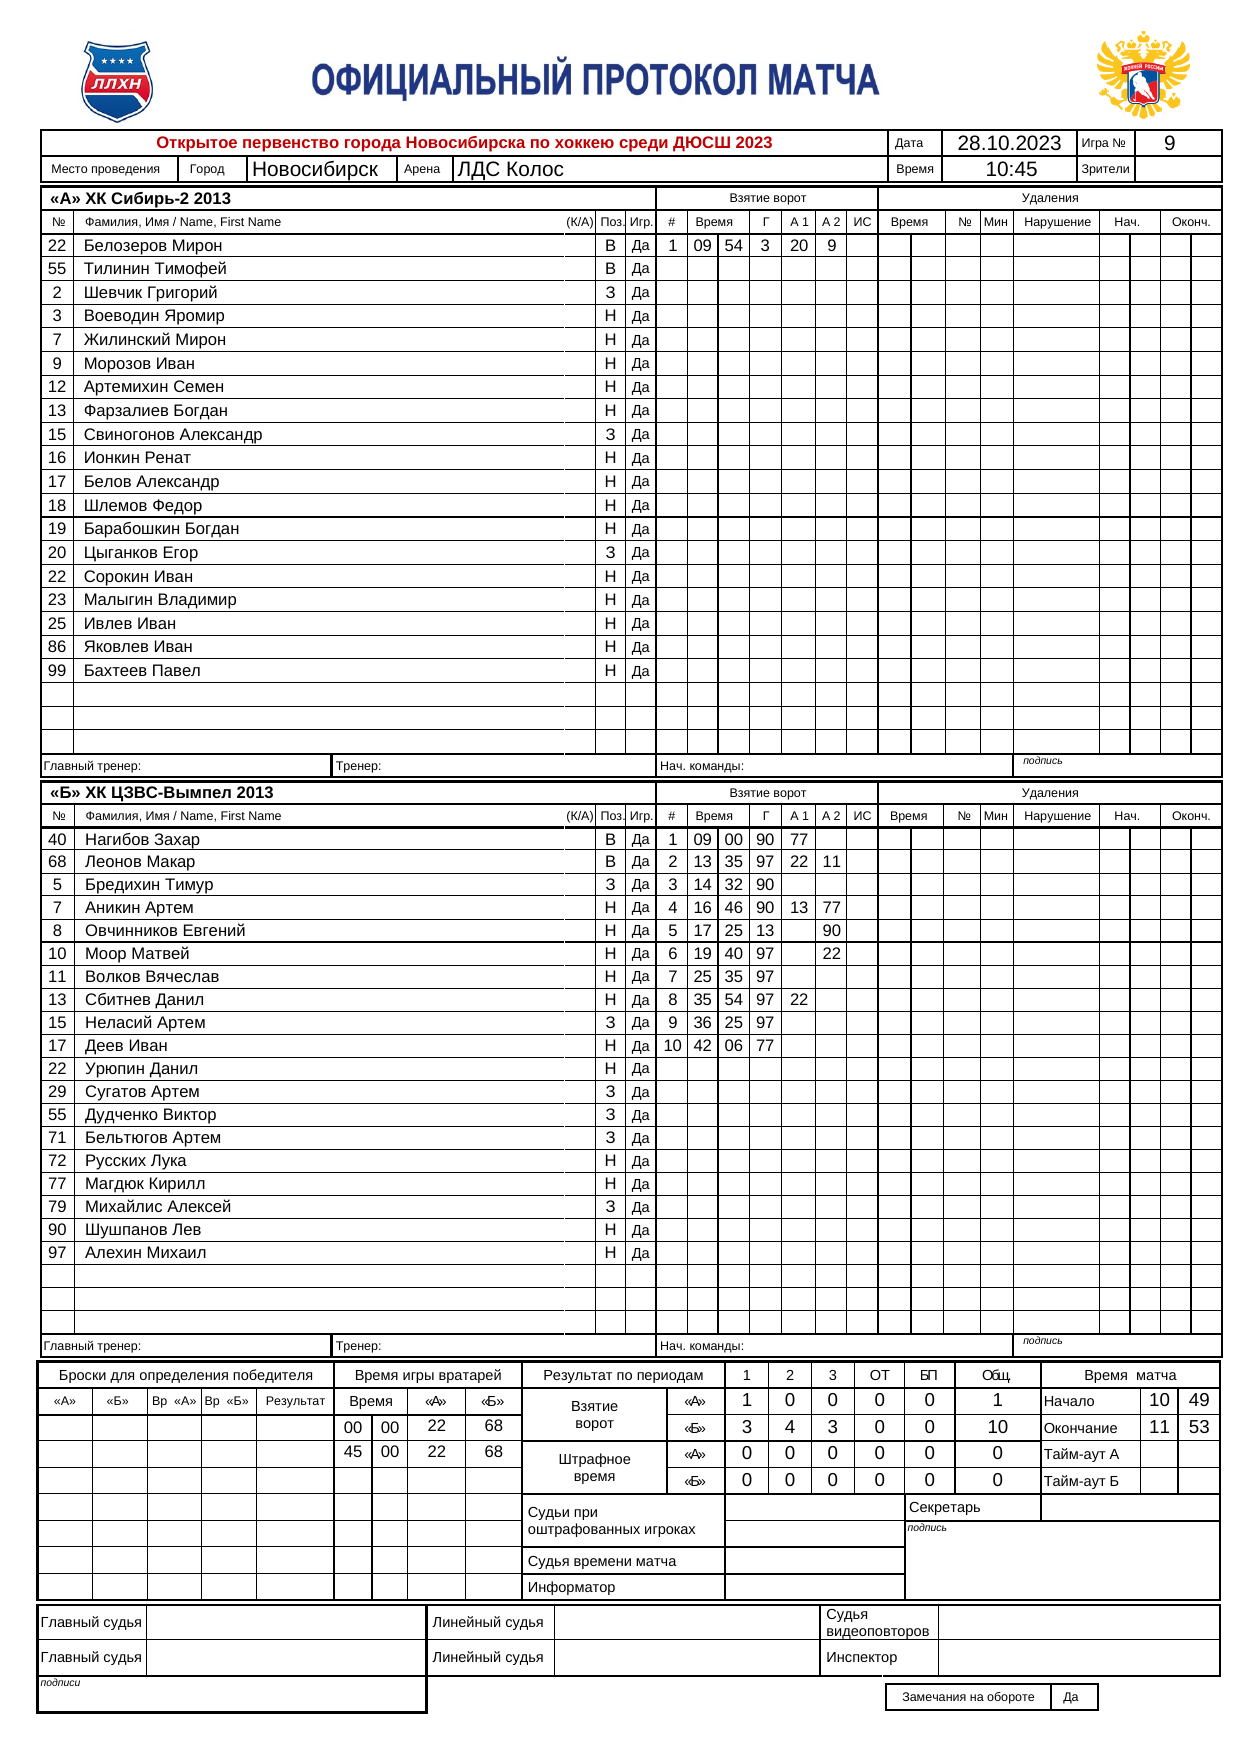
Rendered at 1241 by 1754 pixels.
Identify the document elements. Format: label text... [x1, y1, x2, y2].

table_cell [1192, 1173, 1221, 1195]
table_cell [879, 683, 910, 706]
table_cell 35 [688, 989, 717, 1011]
table_cell [657, 376, 687, 398]
table_cell [981, 896, 1013, 918]
table_cell [1100, 683, 1129, 706]
table_cell 54 [719, 235, 749, 256]
table_cell [719, 1219, 749, 1241]
table_cell А 1 [782, 211, 815, 233]
table_cell [981, 683, 1013, 706]
table_cell [981, 494, 1013, 516]
table_cell [1131, 874, 1160, 895]
table_cell [879, 1219, 910, 1241]
table_cell [944, 874, 980, 895]
table_cell Информатор [523, 1575, 724, 1599]
table_cell Н [596, 328, 625, 351]
table_cell 4 [769, 1415, 811, 1440]
table_cell [879, 494, 910, 516]
table_cell [981, 920, 1013, 941]
table_cell [1131, 920, 1160, 941]
table_cell [1014, 636, 1099, 658]
table_cell [847, 636, 877, 658]
table_cell [879, 423, 910, 445]
table_cell [565, 943, 595, 964]
table_cell [1161, 1173, 1190, 1195]
table_cell [1014, 683, 1099, 706]
table_cell [981, 1242, 1013, 1264]
table_cell [879, 1081, 910, 1103]
table_cell [1014, 305, 1099, 327]
table_cell [816, 565, 846, 587]
table_cell [782, 1173, 815, 1195]
table_cell [981, 1012, 1013, 1033]
table_cell подписи [39, 1677, 425, 1711]
table_cell [1131, 376, 1160, 398]
table_cell Да [626, 1127, 655, 1149]
table_cell Свиногонов Александр [74, 423, 564, 445]
table_cell [912, 636, 945, 658]
table_cell [879, 659, 910, 682]
table_cell [912, 235, 945, 256]
table_cell [1014, 1311, 1099, 1333]
table_cell [816, 376, 846, 398]
table_cell [596, 1288, 625, 1310]
table_cell Овчинников Евгений [75, 920, 564, 941]
table_cell [74, 730, 564, 753]
table_cell [1161, 730, 1190, 753]
table_cell [782, 659, 815, 682]
table_cell [1161, 989, 1190, 1011]
table_cell [981, 235, 1013, 256]
table_cell [912, 328, 945, 351]
table_cell 11 [816, 850, 846, 872]
table_cell # [657, 211, 687, 233]
table_cell [1099, 1682, 1220, 1711]
table_cell Да [626, 1035, 655, 1057]
table_cell Фамилия, Имя / Name, First Name [75, 805, 565, 826]
table_cell Да [626, 1242, 655, 1264]
table_cell 23 [42, 588, 73, 611]
table_cell [257, 1547, 333, 1573]
table_cell [719, 423, 749, 445]
table_cell 18 [42, 494, 73, 516]
table_cell 16 [688, 896, 717, 918]
table_cell [847, 683, 877, 706]
table_cell [946, 257, 980, 280]
table_cell [726, 1495, 904, 1520]
table_cell [657, 541, 687, 564]
table_cell [1192, 1219, 1221, 1241]
table_cell [944, 1219, 980, 1241]
table_cell ИС [847, 211, 877, 233]
table_cell [946, 707, 980, 729]
table_cell «А» [408, 1389, 465, 1413]
table_cell [981, 850, 1013, 872]
table_cell [565, 1058, 595, 1079]
table_cell [93, 1547, 147, 1573]
table_cell [1161, 494, 1190, 516]
table_cell [657, 423, 687, 445]
table_cell [719, 281, 749, 303]
table_cell [657, 1242, 687, 1264]
table_cell [1014, 541, 1099, 564]
table_cell [1100, 1012, 1129, 1033]
table_cell 1 [956, 1389, 1040, 1413]
table_cell 13 [750, 920, 781, 941]
table_cell [750, 730, 781, 753]
table_cell [782, 494, 815, 516]
table_cell 0 [855, 1415, 904, 1440]
table_cell [816, 305, 846, 327]
table_cell [847, 1219, 877, 1241]
table_cell ЛДС Колос [454, 157, 887, 181]
table_cell [1131, 235, 1160, 256]
table_cell [912, 1311, 943, 1333]
table_cell 17 [688, 920, 717, 941]
table_cell [1100, 470, 1129, 493]
table_cell Да [626, 305, 655, 327]
table_cell [1192, 850, 1221, 872]
table_cell [912, 423, 945, 445]
table_cell [1042, 1495, 1219, 1520]
table_cell [750, 1219, 781, 1241]
table_cell Н [596, 612, 625, 634]
table_cell [1161, 541, 1190, 564]
table_cell [1014, 1081, 1099, 1103]
table_header ОТ [855, 1363, 904, 1387]
table_cell [373, 1521, 407, 1546]
table_cell 79 [42, 1196, 74, 1218]
table_cell [1192, 1081, 1221, 1103]
table_cell [946, 235, 980, 256]
table_cell [657, 659, 687, 682]
table_cell Штрафное время [523, 1442, 666, 1493]
table_cell 17 [42, 470, 73, 493]
table_cell [879, 1265, 910, 1287]
table_cell [912, 1219, 943, 1241]
table_cell [657, 730, 687, 753]
table_cell [981, 1173, 1013, 1195]
table_cell 29 [42, 1081, 74, 1103]
table_cell Начало [1042, 1389, 1140, 1413]
table_cell 10 [956, 1415, 1040, 1440]
table_cell [657, 1127, 687, 1149]
table_cell [1131, 1288, 1160, 1310]
table_cell [946, 470, 980, 493]
table_cell 16 [42, 446, 73, 469]
table_cell [944, 989, 980, 1011]
table_cell [879, 1288, 910, 1310]
table_cell [847, 446, 877, 469]
table_cell [946, 659, 980, 682]
table_cell [596, 1265, 625, 1287]
table_cell [847, 943, 877, 964]
table_cell [1131, 328, 1160, 351]
table_cell [1014, 1288, 1099, 1310]
table_cell [750, 328, 781, 351]
table_cell [657, 1058, 687, 1079]
table_cell [565, 1173, 595, 1195]
table_cell [912, 612, 945, 634]
table_cell [1100, 518, 1129, 540]
table_cell [750, 1288, 781, 1310]
table_cell Н [596, 966, 625, 987]
table_cell «А» [668, 1389, 724, 1413]
table_cell Зрители [1078, 157, 1134, 181]
table_cell [1161, 829, 1190, 849]
table_cell [782, 874, 815, 895]
table_cell подпись [1014, 1335, 1221, 1356]
table_cell [565, 683, 595, 706]
table_cell Да [626, 281, 655, 303]
table_cell В [596, 850, 625, 872]
table_cell [879, 235, 910, 256]
table_cell Бредихин Тимур [75, 874, 564, 895]
table_cell [912, 1288, 943, 1310]
table_cell [981, 943, 1013, 964]
table_cell Вр «Б» [202, 1389, 256, 1413]
table_cell 97 [42, 1242, 74, 1264]
table_cell 11 [42, 966, 74, 987]
table_cell [782, 376, 815, 398]
table_cell [879, 588, 910, 611]
table_cell [1100, 376, 1129, 398]
table_cell [565, 1242, 595, 1264]
table_cell 13 [42, 399, 73, 422]
table_cell [946, 399, 980, 422]
table_cell [879, 1012, 910, 1033]
table_cell Тайм-аут А [1042, 1441, 1140, 1467]
table_cell Сугатов Артем [75, 1081, 564, 1103]
table_cell [1192, 1288, 1221, 1310]
table_cell [816, 659, 846, 682]
table_cell [782, 1058, 815, 1079]
table_cell [1100, 612, 1129, 634]
table_cell Н [596, 588, 625, 611]
table_cell [946, 281, 980, 303]
table_cell [750, 518, 781, 540]
table_cell Н [596, 470, 625, 493]
table_cell 22 [408, 1416, 465, 1440]
table_cell [816, 281, 846, 303]
table_cell [847, 1265, 877, 1287]
table_cell [1131, 850, 1160, 872]
table_cell [912, 943, 943, 964]
table_cell [688, 1288, 717, 1310]
table_cell [944, 850, 980, 872]
table_cell [1161, 470, 1190, 493]
table_cell [408, 1574, 465, 1599]
table_cell Бельтюгов Артем [75, 1127, 564, 1149]
table_cell [626, 707, 655, 729]
table_cell подпись [906, 1522, 1219, 1599]
table_cell [816, 636, 846, 658]
table_cell [912, 659, 945, 682]
table_cell Нач. команды: [657, 1335, 1012, 1356]
table_cell [782, 1219, 815, 1241]
table_cell [1192, 1127, 1221, 1149]
table_cell [981, 1058, 1013, 1079]
table_cell [1192, 1012, 1221, 1033]
table_cell [879, 518, 910, 540]
table_cell [1131, 636, 1160, 658]
table_cell [1014, 1127, 1099, 1149]
table_cell 68 [466, 1441, 521, 1467]
table_cell [1131, 1127, 1160, 1149]
table_cell [719, 636, 749, 658]
table_cell [946, 730, 980, 753]
table_cell 0 [812, 1468, 854, 1493]
table_cell [565, 423, 595, 445]
table_cell 0 [855, 1442, 904, 1467]
table_cell [944, 1104, 980, 1126]
table_cell Окончание [1042, 1415, 1140, 1440]
table_cell [688, 1104, 717, 1126]
table_cell [944, 943, 980, 964]
table_cell 4 [657, 896, 687, 918]
table_cell [816, 1288, 846, 1310]
table_cell [981, 966, 1013, 987]
table_cell Да [626, 874, 655, 895]
table_cell [1161, 423, 1190, 445]
table_cell [1161, 257, 1190, 280]
table_cell [688, 1311, 717, 1333]
table_cell [688, 1173, 717, 1195]
table_cell [719, 659, 749, 682]
table_cell [1161, 588, 1190, 611]
table_cell [1192, 659, 1221, 682]
table_cell 8 [657, 989, 687, 1011]
table_cell Время [335, 1389, 407, 1413]
table_cell Тилинин Тимофей [74, 257, 564, 280]
table_cell [1161, 1288, 1190, 1310]
table_cell [565, 707, 595, 729]
table_cell [1014, 470, 1099, 493]
table_cell [1161, 235, 1190, 256]
table_cell [74, 707, 564, 729]
table_cell [657, 565, 687, 587]
table_header Взятие ворот [657, 188, 877, 209]
table_cell [1100, 730, 1129, 753]
table_cell [1014, 1265, 1099, 1287]
table_cell [1131, 989, 1160, 1011]
table_cell [750, 281, 781, 303]
table_cell [847, 896, 877, 918]
table_cell Оконч. [1161, 211, 1221, 233]
table_cell [1192, 730, 1221, 753]
table_cell «А» [668, 1442, 724, 1467]
table_cell Линейный судья [428, 1606, 554, 1639]
table_cell [1179, 1441, 1219, 1467]
table_cell [946, 494, 980, 516]
table_cell Да [626, 966, 655, 987]
table_cell [1192, 352, 1221, 374]
table_cell [657, 352, 687, 374]
table_cell [879, 707, 910, 729]
table_cell [657, 683, 687, 706]
table_cell [944, 1150, 980, 1172]
table_cell [1161, 920, 1190, 941]
table_cell [981, 1219, 1013, 1241]
table_cell [750, 376, 781, 398]
table_cell [879, 399, 910, 422]
table_cell [912, 1012, 943, 1033]
table_header Замечания на обороте [887, 1685, 1050, 1709]
table_cell [1131, 423, 1160, 445]
table_cell Н [596, 352, 625, 374]
table_cell [879, 1058, 910, 1079]
table_cell Игр. [626, 211, 655, 233]
table_cell 00 [373, 1441, 407, 1467]
table_cell [688, 730, 717, 753]
table_cell Михайлис Алексей [75, 1196, 564, 1218]
table_cell [944, 966, 980, 987]
table_cell [879, 1311, 910, 1333]
table_cell З [596, 1127, 625, 1149]
table_cell [1131, 1265, 1160, 1287]
table_cell [657, 281, 687, 303]
table_cell [1014, 423, 1099, 445]
table_cell [847, 1058, 877, 1079]
table_cell [1131, 1058, 1160, 1079]
table_header Дата [889, 131, 941, 155]
table_cell [202, 1547, 256, 1573]
table_cell 25 [42, 612, 73, 634]
table_cell [657, 1104, 687, 1126]
table_cell [202, 1494, 256, 1520]
table_cell Белозеров Мирон [74, 235, 564, 256]
table_cell [719, 612, 749, 634]
table_cell [847, 470, 877, 493]
table_cell Дудченко Виктор [75, 1104, 564, 1126]
table_cell [1161, 399, 1190, 422]
table_cell [688, 1058, 717, 1079]
table_cell [750, 470, 781, 493]
table_cell Н [596, 1242, 625, 1264]
table_cell [816, 518, 846, 540]
table_cell [782, 920, 815, 941]
table_cell [688, 305, 717, 327]
table_cell [847, 707, 877, 729]
table_cell 1 [657, 829, 687, 849]
table_cell [1192, 1035, 1221, 1057]
table_cell [847, 494, 877, 516]
table_cell [782, 1127, 815, 1149]
table_cell [688, 281, 717, 303]
table_cell [750, 399, 781, 422]
table_cell [1100, 541, 1129, 564]
table_cell Шлемов Федор [74, 494, 564, 516]
table_cell [39, 1494, 92, 1520]
table_cell [981, 1196, 1013, 1218]
table_cell [1100, 1311, 1129, 1333]
table_cell [719, 328, 749, 351]
table_cell 13 [688, 850, 717, 872]
table_cell [202, 1574, 256, 1599]
table_header Удаления [879, 783, 1221, 803]
table_cell [719, 1081, 749, 1103]
table_cell [879, 1173, 910, 1195]
table_cell [719, 588, 749, 611]
table_cell 97 [750, 966, 781, 987]
table_cell [373, 1494, 407, 1520]
table_cell Да [626, 352, 655, 374]
table_cell [1131, 305, 1160, 327]
table_cell Время [688, 211, 749, 233]
table_cell [688, 1150, 717, 1172]
table_cell Н [596, 989, 625, 1011]
table_cell [719, 446, 749, 469]
table_cell [565, 829, 595, 849]
table_cell [565, 920, 595, 941]
table_cell [719, 1104, 749, 1126]
table_cell Аникин Артем [75, 896, 564, 918]
table_cell [1131, 1150, 1160, 1172]
table_cell [1161, 1150, 1190, 1172]
table_cell [1161, 446, 1190, 469]
table_cell [750, 565, 781, 587]
table_cell Сбитнев Данил [75, 989, 564, 1011]
table_cell Тренер: [333, 755, 655, 776]
table_cell [1014, 730, 1099, 753]
table_cell 9 [657, 1012, 687, 1033]
table_cell 97 [750, 943, 781, 964]
table_cell [1014, 1219, 1099, 1241]
table_cell [657, 1288, 687, 1310]
table_cell [42, 1288, 74, 1310]
table_cell 3 [42, 305, 73, 327]
table_cell [912, 920, 943, 941]
table_cell [1161, 1127, 1190, 1149]
table_cell Да [626, 612, 655, 634]
table_cell [782, 1035, 815, 1057]
table_cell 22 [782, 989, 815, 1011]
table_cell Да [626, 1081, 655, 1103]
table_cell № [946, 211, 980, 233]
table_cell [782, 399, 815, 422]
table_cell [657, 1265, 687, 1287]
table_header Результат по периодам [523, 1363, 724, 1387]
table_cell [879, 612, 910, 634]
table_cell [981, 1265, 1013, 1287]
table_cell [1192, 376, 1221, 398]
table_cell [719, 257, 749, 280]
table_cell [565, 1127, 595, 1149]
table_cell [626, 683, 655, 706]
table_cell 11 [1141, 1415, 1177, 1440]
table_cell [879, 920, 910, 941]
table_cell Шушпанов Лев [75, 1219, 564, 1241]
table_cell [719, 1127, 749, 1149]
table_cell [148, 1441, 201, 1467]
table_cell Город [179, 157, 246, 181]
table_cell [1161, 683, 1190, 706]
table_cell [816, 707, 846, 729]
table_cell [688, 328, 717, 351]
table_cell [847, 281, 877, 303]
table_cell [1192, 1058, 1221, 1079]
picture [5, 28, 1197, 129]
table_cell [944, 1081, 980, 1103]
table_cell [42, 1311, 74, 1333]
table_cell [1100, 235, 1129, 256]
table_cell [1141, 1468, 1177, 1493]
table_cell [946, 683, 980, 706]
table_cell [912, 376, 945, 398]
table_cell [688, 612, 717, 634]
table_cell [1161, 376, 1190, 398]
table_cell [750, 1127, 781, 1149]
table_cell [847, 1012, 877, 1033]
table_cell [719, 1288, 749, 1310]
table_cell [847, 235, 877, 256]
table_cell 90 [750, 896, 781, 918]
table_cell [782, 588, 815, 611]
table_cell [912, 541, 945, 564]
table_cell [847, 541, 877, 564]
table_cell [944, 1127, 980, 1149]
table_cell [879, 281, 910, 303]
table_cell [1161, 1081, 1190, 1103]
table_cell [1161, 328, 1190, 351]
table_cell [335, 1468, 371, 1493]
table_cell Н [596, 565, 625, 587]
table_cell [946, 376, 980, 398]
table_header Открытое первенство города Новосибирска по хоккею среди ДЮСШ 2023 [42, 131, 887, 155]
table_cell 10:45 [943, 157, 1076, 181]
table_cell Главный тренер: [42, 1335, 330, 1356]
table_cell [816, 494, 846, 516]
table_cell 68 [466, 1416, 521, 1440]
table_cell [1100, 1150, 1129, 1172]
table_header Время матча [1042, 1363, 1219, 1387]
table_cell 22 [782, 850, 815, 872]
table_cell Н [596, 494, 625, 516]
table_cell [816, 1311, 846, 1333]
table_cell Да [626, 943, 655, 964]
table_cell [42, 707, 73, 729]
table_cell [688, 683, 717, 706]
table_cell З [596, 1012, 625, 1033]
table_cell [879, 989, 910, 1011]
table_cell [912, 446, 945, 469]
table_cell [657, 612, 687, 634]
table_cell [1014, 707, 1099, 729]
table_cell [879, 730, 910, 753]
table_cell [1131, 565, 1160, 587]
table_cell [782, 446, 815, 469]
table_cell [939, 1606, 1219, 1639]
table_cell [750, 1173, 781, 1195]
table_cell [1014, 1242, 1099, 1264]
table_cell [1192, 399, 1221, 422]
table_cell 77 [42, 1173, 74, 1195]
table_cell [981, 730, 1013, 753]
table_cell [1100, 328, 1129, 351]
table_cell [981, 518, 1013, 540]
table_cell [626, 1265, 655, 1287]
table_cell [816, 257, 846, 280]
table_cell Игр. [626, 805, 655, 826]
table_cell [75, 1311, 564, 1333]
table_cell [257, 1521, 333, 1546]
table_cell 5 [657, 920, 687, 941]
table_cell [1100, 896, 1129, 918]
table_cell З [596, 423, 625, 445]
table_cell [782, 636, 815, 658]
table_cell [657, 399, 687, 422]
table_cell [981, 328, 1013, 351]
table_cell 0 [812, 1389, 854, 1413]
table_cell [816, 1150, 846, 1172]
table_cell В [596, 257, 625, 280]
table_cell 8 [42, 920, 74, 941]
table_cell [944, 1242, 980, 1264]
table_cell [1100, 989, 1129, 1011]
table_cell [335, 1494, 371, 1520]
table_cell Время [879, 805, 943, 826]
table_cell [912, 494, 945, 516]
table_cell Волков Вячеслав [75, 966, 564, 987]
table_cell [944, 896, 980, 918]
table_cell [816, 683, 846, 706]
table_cell 90 [42, 1219, 74, 1241]
table_cell [944, 1012, 980, 1033]
table_cell [847, 1081, 877, 1103]
table_cell [657, 1173, 687, 1195]
table_cell [944, 829, 980, 849]
table_cell [565, 636, 595, 658]
table_cell Малыгин Владимир [74, 588, 564, 611]
table_cell № [944, 805, 980, 826]
table_cell Да [626, 1012, 655, 1033]
table_cell [879, 943, 910, 964]
table_cell [657, 1081, 687, 1103]
table_cell [912, 966, 943, 987]
table_cell [688, 588, 717, 611]
table_cell [750, 1104, 781, 1126]
table_cell [565, 1196, 595, 1218]
table_cell 46 [719, 896, 749, 918]
table_cell [565, 1081, 595, 1103]
table_cell [1100, 305, 1129, 327]
table_header «Б» ХК ЦЗВС-Вымпел 2013 [42, 783, 655, 803]
table_cell [148, 1574, 201, 1599]
table_cell [879, 1035, 910, 1057]
table_cell [1014, 257, 1099, 280]
table_cell [257, 1468, 333, 1493]
table_cell Судья времени матча [523, 1548, 724, 1573]
table_cell [981, 541, 1013, 564]
table_cell подпись [1014, 755, 1221, 776]
table_cell [1192, 446, 1221, 469]
table_cell [946, 352, 980, 374]
table_cell 54 [719, 989, 749, 1011]
table_cell [688, 494, 717, 516]
table_cell [912, 896, 943, 918]
table_cell [373, 1547, 407, 1573]
table_cell [1192, 683, 1221, 706]
table_cell [912, 730, 945, 753]
table_cell [565, 989, 595, 1011]
table_cell [719, 730, 749, 753]
table_cell 7 [42, 328, 73, 351]
table_cell [912, 565, 945, 587]
table_cell [782, 683, 815, 706]
table_cell (К/А) [565, 211, 595, 233]
table_cell [944, 1035, 980, 1057]
table_cell [946, 328, 980, 351]
table_cell [879, 446, 910, 469]
table_cell З [596, 281, 625, 303]
table_cell [1100, 707, 1129, 729]
table_cell [944, 1288, 980, 1310]
table_cell [847, 1242, 877, 1264]
table_cell [688, 1219, 717, 1241]
table_cell «Б» [668, 1468, 724, 1493]
table_cell [1014, 659, 1099, 682]
table_cell [719, 470, 749, 493]
table_cell [565, 1012, 595, 1033]
table_cell А 1 [782, 805, 815, 826]
table_cell [981, 1035, 1013, 1057]
table_cell [688, 1196, 717, 1218]
table_cell [946, 612, 980, 634]
table_cell [782, 1196, 815, 1218]
table_cell 3 [726, 1415, 768, 1440]
table_cell 06 [719, 1035, 749, 1057]
table_cell [1161, 943, 1190, 964]
table_cell [847, 730, 877, 753]
table_cell 0 [769, 1468, 811, 1493]
table_cell [565, 1035, 595, 1057]
table_cell [782, 1311, 815, 1333]
table_cell [981, 1081, 1013, 1103]
table_cell [148, 1468, 201, 1493]
table_cell ИС [847, 805, 877, 826]
table_cell [1014, 989, 1099, 1011]
table_cell [981, 588, 1013, 611]
table_cell 19 [688, 943, 717, 964]
table_cell Новосибирск [248, 157, 396, 181]
table_cell [750, 1311, 781, 1333]
table_cell [782, 730, 815, 753]
table_cell [657, 305, 687, 327]
table_cell Нагибов Захар [75, 829, 564, 849]
table_cell [782, 1104, 815, 1126]
table_cell [42, 1265, 74, 1287]
table_cell [202, 1416, 256, 1440]
table_cell [879, 1242, 910, 1264]
table_cell [1014, 588, 1099, 611]
table_cell Белов Александр [74, 470, 564, 493]
table_cell [912, 1104, 943, 1126]
table_cell [39, 1574, 92, 1599]
table_cell [147, 1606, 425, 1639]
table_cell [147, 1640, 425, 1675]
table_cell З [596, 874, 625, 895]
table_cell [1131, 1242, 1160, 1264]
table_cell [847, 423, 877, 445]
table_cell [719, 1265, 749, 1287]
table_cell [1014, 376, 1099, 398]
table_cell 2 [657, 850, 687, 872]
table_header 2 [769, 1363, 811, 1387]
table_cell 3 [750, 235, 781, 256]
table_cell Н [596, 943, 625, 964]
table_cell 55 [42, 257, 73, 280]
table_cell [1161, 1035, 1190, 1057]
table_cell Воеводин Яромир [74, 305, 564, 327]
table_cell [657, 470, 687, 493]
table_cell [719, 518, 749, 540]
table_cell [879, 305, 910, 327]
table_cell 10 [42, 943, 74, 964]
table_cell [719, 376, 749, 398]
table_cell [565, 896, 595, 918]
table_cell [782, 541, 815, 564]
table_cell [912, 850, 943, 872]
table_cell [847, 1173, 877, 1195]
table_cell Результат [257, 1389, 333, 1413]
table_cell [1014, 874, 1099, 895]
table_cell № [42, 211, 73, 233]
table_cell Н [596, 305, 625, 327]
table_cell Секретарь [906, 1495, 1040, 1520]
table_cell Инспектор [821, 1640, 938, 1675]
table_cell [750, 541, 781, 564]
table_cell [1192, 896, 1221, 918]
table_cell [565, 565, 595, 587]
table_cell [1131, 1311, 1160, 1333]
table_cell Да [626, 565, 655, 587]
table_cell [1192, 518, 1221, 540]
table_cell [93, 1416, 147, 1440]
table_cell 0 [855, 1389, 904, 1413]
table_cell [782, 470, 815, 493]
table_cell 77 [782, 829, 815, 849]
table_cell Бахтеев Павел [74, 659, 564, 682]
table_cell [719, 352, 749, 374]
table_cell [1161, 1196, 1190, 1218]
table_cell [1161, 659, 1190, 682]
table_cell [883, 1677, 1220, 1681]
table_cell 3 [657, 874, 687, 895]
table_cell Нач. команды: [657, 755, 1012, 776]
table_cell [1100, 257, 1129, 280]
table_cell [847, 966, 877, 987]
table_cell [847, 1035, 877, 1057]
table_cell [1192, 1265, 1221, 1287]
table_cell [981, 399, 1013, 422]
table_cell [1192, 1150, 1221, 1172]
table_cell [912, 1058, 943, 1079]
table_cell [1131, 707, 1160, 729]
table_cell 25 [719, 920, 749, 941]
table_cell [944, 1196, 980, 1218]
table_cell [879, 565, 910, 587]
table_cell Да [626, 494, 655, 516]
table_cell [657, 257, 687, 280]
table_cell 20 [42, 541, 73, 564]
table_cell [1161, 352, 1190, 374]
table_cell Да [626, 328, 655, 351]
table_cell [1161, 874, 1190, 895]
table_cell [939, 1640, 1219, 1675]
table_cell [1161, 1242, 1190, 1264]
table_cell [912, 352, 945, 374]
table_cell [782, 352, 815, 374]
table_cell А 2 [816, 211, 846, 233]
table_cell 22 [42, 565, 73, 587]
table_cell [1100, 1265, 1129, 1287]
table_cell [1131, 257, 1160, 280]
table_cell [816, 352, 846, 374]
table_cell [39, 1416, 92, 1440]
table_cell Да [626, 423, 655, 445]
table_cell Морозов Иван [74, 352, 564, 374]
table_cell [565, 659, 595, 682]
table_cell [847, 1127, 877, 1149]
table_cell Г [750, 211, 781, 233]
table_cell [39, 1521, 92, 1546]
table_cell [1161, 1104, 1190, 1126]
table_cell [912, 874, 943, 895]
table_cell Деев Иван [75, 1035, 564, 1057]
table_cell [816, 874, 846, 895]
table_cell [1161, 281, 1190, 303]
table_cell [39, 1441, 92, 1467]
table_cell Время [879, 211, 945, 233]
table_cell [1161, 850, 1190, 872]
table_cell Да [626, 235, 655, 256]
table_cell [912, 518, 945, 540]
table_cell [1131, 829, 1160, 849]
table_cell [565, 257, 595, 280]
table_cell [782, 1242, 815, 1264]
table_cell 0 [812, 1442, 854, 1467]
table_cell [565, 399, 595, 422]
table_cell [373, 1574, 407, 1599]
table_cell [688, 1242, 717, 1264]
table_cell [75, 1265, 564, 1287]
table_cell [1014, 612, 1099, 634]
table_cell [408, 1468, 465, 1493]
table_cell З [596, 1081, 625, 1103]
table_cell Ивлев Иван [74, 612, 564, 634]
table_cell 15 [42, 423, 73, 445]
table_cell [847, 1196, 877, 1218]
table_cell [93, 1574, 147, 1599]
table_cell [1100, 1127, 1129, 1149]
table_cell 6 [657, 943, 687, 964]
table_cell [1179, 1468, 1219, 1493]
table_cell [1141, 1441, 1177, 1467]
table_cell [847, 1104, 877, 1126]
table_cell [565, 850, 595, 872]
table_cell [1014, 446, 1099, 469]
table_cell [944, 1058, 980, 1079]
table_cell Тайм-аут Б [1042, 1468, 1140, 1493]
table_cell [626, 730, 655, 753]
table_cell [688, 659, 717, 682]
table_cell [847, 612, 877, 634]
table_cell 0 [905, 1442, 954, 1467]
table_cell 2 [42, 281, 73, 303]
table_cell 49 [1179, 1389, 1219, 1413]
table_cell [782, 612, 815, 634]
table_cell [565, 305, 595, 327]
table_cell [981, 659, 1013, 682]
table_cell 25 [688, 966, 717, 987]
table_cell [1014, 494, 1099, 516]
table_cell [93, 1441, 147, 1467]
table_cell [1100, 494, 1129, 516]
table_cell [565, 1311, 595, 1333]
table_cell [782, 1012, 815, 1033]
table_cell 7 [42, 896, 74, 918]
table_cell [847, 352, 877, 374]
table_cell [1100, 850, 1129, 872]
table_cell [719, 683, 749, 706]
table_cell [816, 1081, 846, 1103]
table_cell [1161, 612, 1190, 634]
table_cell [946, 588, 980, 611]
table_cell Оконч. [1161, 805, 1221, 826]
table_cell [816, 446, 846, 469]
table_cell [1131, 1104, 1160, 1126]
table_cell [657, 1219, 687, 1241]
table_cell [408, 1494, 465, 1520]
table_cell [565, 1265, 595, 1287]
table_cell [1100, 399, 1129, 422]
table_cell [847, 874, 877, 895]
table_cell [1014, 1173, 1099, 1195]
table_header Общ. [956, 1363, 1040, 1387]
table_cell [93, 1468, 147, 1493]
table_cell [202, 1521, 256, 1546]
table_cell [74, 683, 564, 706]
table_cell «А» [39, 1389, 92, 1413]
table_cell [879, 1127, 910, 1149]
table_cell Да [626, 1150, 655, 1172]
table_cell 99 [42, 659, 73, 682]
table_cell [946, 565, 980, 587]
table_cell [565, 235, 595, 256]
table_cell [1161, 966, 1190, 987]
table_cell [981, 257, 1013, 280]
table_cell Артемихин Семен [74, 376, 564, 398]
table_cell Арена [398, 157, 452, 181]
table_cell Н [596, 920, 625, 941]
table_cell Да [626, 376, 655, 398]
table_cell З [596, 1104, 625, 1126]
table_cell [847, 659, 877, 682]
table_cell [782, 1265, 815, 1287]
table_cell Да [626, 470, 655, 493]
table_cell 0 [855, 1468, 904, 1493]
table_cell [1131, 683, 1160, 706]
table_cell [912, 281, 945, 303]
table_cell 9 [42, 352, 73, 374]
table_cell Н [596, 446, 625, 469]
table_cell [1131, 1196, 1160, 1218]
table_cell [816, 1196, 846, 1218]
table_cell Моор Матвей [75, 943, 564, 964]
table_cell В [596, 235, 625, 256]
table_cell [816, 423, 846, 445]
table_cell 97 [750, 1012, 781, 1033]
table_cell [1131, 730, 1160, 753]
table_header Игра № [1078, 131, 1134, 155]
table_cell [1131, 1012, 1160, 1033]
table_cell [750, 1196, 781, 1218]
table_cell [847, 305, 877, 327]
table_cell [1131, 494, 1160, 516]
table_cell [1161, 636, 1190, 658]
table_cell [688, 636, 717, 658]
table_cell [946, 518, 980, 540]
table_cell [39, 1468, 92, 1493]
table_cell [1192, 1242, 1221, 1264]
table_cell [782, 518, 815, 540]
table_cell [782, 565, 815, 587]
table_cell [1192, 943, 1221, 964]
table_cell [688, 707, 717, 729]
table_cell [565, 376, 595, 398]
table_cell [1161, 518, 1190, 540]
table_cell [912, 707, 945, 729]
table_cell [1131, 352, 1160, 374]
table_cell [1131, 943, 1160, 964]
table_cell [1100, 1219, 1129, 1241]
table_cell [981, 636, 1013, 658]
table_cell [912, 305, 945, 327]
table_cell [782, 1150, 815, 1172]
table_cell [847, 588, 877, 611]
table_cell [596, 730, 625, 753]
table_cell [1131, 541, 1160, 564]
table_cell [879, 874, 910, 895]
table_cell Урюпин Данил [75, 1058, 564, 1079]
table_cell [1014, 943, 1099, 964]
table_cell 68 [42, 850, 74, 872]
table_cell [1192, 636, 1221, 658]
table_cell [912, 399, 945, 422]
table_cell [1014, 1058, 1099, 1079]
table_cell Ионкин Ренат [74, 446, 564, 469]
table_cell [1192, 966, 1221, 987]
table_cell [847, 829, 877, 849]
table_cell [912, 1127, 943, 1149]
table_cell [1192, 829, 1221, 849]
table_cell [1192, 588, 1221, 611]
table_cell 35 [719, 850, 749, 872]
table_cell [1192, 257, 1221, 280]
table_cell [565, 1150, 595, 1172]
table_cell № [42, 805, 74, 826]
table_cell Время [688, 805, 749, 826]
table_cell [816, 1173, 846, 1195]
table_cell 32 [719, 874, 749, 895]
table_cell [847, 920, 877, 941]
table_cell Н [596, 1219, 625, 1241]
table_cell [816, 730, 846, 753]
table_cell [565, 352, 595, 374]
table_cell [1131, 1219, 1160, 1241]
table_cell [719, 1196, 749, 1218]
table_cell [565, 966, 595, 987]
table_cell [946, 423, 980, 445]
table_cell [782, 423, 815, 445]
table_cell Да [626, 446, 655, 469]
table_header Удаления [879, 188, 1221, 209]
table_cell [565, 446, 595, 469]
table_cell 19 [42, 518, 73, 540]
table_cell А 2 [816, 805, 846, 826]
table_cell Н [596, 518, 625, 540]
table_cell [750, 707, 781, 729]
table_cell [1131, 612, 1160, 634]
table_cell 97 [750, 850, 781, 872]
table_cell 5 [42, 874, 74, 895]
table_cell Да [626, 541, 655, 564]
table_cell [39, 1547, 92, 1573]
table_cell [688, 352, 717, 374]
table_cell [1014, 399, 1099, 422]
table_cell [428, 1677, 882, 1711]
table_cell [657, 518, 687, 540]
table_cell [782, 1288, 815, 1310]
table_cell [816, 989, 846, 1011]
table_cell [719, 494, 749, 516]
table_cell [750, 588, 781, 611]
table_cell [1192, 920, 1221, 941]
table_cell [565, 1219, 595, 1241]
table_cell Да [626, 920, 655, 941]
table_cell З [596, 1196, 625, 1218]
table_cell [750, 659, 781, 682]
table_cell [750, 257, 781, 280]
table_cell [555, 1606, 819, 1639]
table_header 3 [812, 1363, 854, 1387]
table_cell [1014, 1196, 1099, 1218]
table_cell [565, 1104, 595, 1126]
table_cell Да [626, 518, 655, 540]
table_cell [912, 1035, 943, 1057]
table_cell Главный судья [39, 1606, 146, 1639]
table_cell 40 [719, 943, 749, 964]
table_cell [466, 1547, 521, 1573]
table_cell [816, 966, 846, 987]
table_cell Да [626, 850, 655, 872]
table_cell [1100, 920, 1129, 941]
table_cell [750, 446, 781, 469]
table_cell [879, 1150, 910, 1172]
table_cell Да [626, 896, 655, 918]
table_cell [688, 399, 717, 422]
table_cell [912, 683, 945, 706]
table_cell Сорокин Иван [74, 565, 564, 587]
table_cell 90 [816, 920, 846, 941]
table_cell Да [626, 399, 655, 422]
table_cell [847, 518, 877, 540]
table_cell [1192, 423, 1221, 445]
table_cell Нарушение [1014, 805, 1099, 826]
table_cell [1192, 1196, 1221, 1218]
table_cell [946, 541, 980, 564]
table_cell [816, 470, 846, 493]
table_cell 13 [782, 896, 815, 918]
table_cell [1014, 966, 1099, 987]
table_cell Н [596, 1173, 625, 1195]
table_cell [981, 989, 1013, 1011]
table_cell [1131, 896, 1160, 918]
table_cell 0 [726, 1468, 768, 1493]
table_cell [335, 1547, 371, 1573]
table_cell [879, 376, 910, 398]
table_cell [1192, 494, 1221, 516]
table_cell [944, 1311, 980, 1333]
table_cell [565, 541, 595, 564]
table_cell [596, 707, 625, 729]
table_cell [879, 1196, 910, 1218]
table_cell 0 [769, 1389, 811, 1413]
table_cell [1100, 874, 1129, 895]
table_cell [816, 1219, 846, 1241]
table_cell [719, 1242, 749, 1264]
table_cell 15 [42, 1012, 74, 1033]
table_cell [1014, 1104, 1099, 1126]
table_cell Русских Лука [75, 1150, 564, 1172]
table_cell [912, 829, 943, 849]
table_cell [946, 446, 980, 469]
table_cell [981, 423, 1013, 445]
table_cell [1192, 541, 1221, 564]
table_cell [1100, 281, 1129, 303]
table_cell [1100, 1196, 1129, 1218]
table_cell [148, 1416, 201, 1440]
table_cell [847, 1288, 877, 1310]
table_cell [1192, 328, 1221, 351]
table_cell Главный судья [39, 1640, 146, 1675]
table_cell 7 [657, 966, 687, 987]
table_cell [750, 612, 781, 634]
table_cell [981, 352, 1013, 374]
table_cell [1192, 305, 1221, 327]
table_cell [879, 352, 910, 374]
table_cell [981, 612, 1013, 634]
table_cell [719, 541, 749, 564]
table_cell [912, 1265, 943, 1287]
table_cell [946, 636, 980, 658]
table_cell [944, 1265, 980, 1287]
table_cell Барабошкин Богдан [74, 518, 564, 540]
table_cell Место проведения [42, 157, 177, 181]
table_cell [816, 1058, 846, 1079]
table_cell 10 [657, 1035, 687, 1057]
table_cell [466, 1574, 521, 1599]
table_cell [912, 470, 945, 493]
table_cell [816, 1242, 846, 1264]
table_cell [981, 1288, 1013, 1310]
table_cell [946, 305, 980, 327]
table_cell [816, 1127, 846, 1149]
table_cell [1100, 446, 1129, 469]
table_cell 1 [726, 1389, 768, 1413]
table_cell [750, 1150, 781, 1172]
table_cell Да [626, 257, 655, 280]
table_cell [1161, 1219, 1190, 1241]
table_cell Мин [981, 211, 1013, 233]
table_cell [847, 1311, 877, 1333]
table_cell [565, 281, 595, 303]
table_cell [879, 541, 910, 564]
table_cell [719, 1150, 749, 1172]
table_cell 77 [816, 896, 846, 918]
table_cell Да [626, 829, 655, 849]
table_cell [719, 1173, 749, 1195]
table_cell Нач. [1100, 211, 1160, 233]
table_cell Поз. [596, 805, 625, 826]
table_cell 22 [408, 1441, 465, 1467]
table_cell 72 [42, 1150, 74, 1172]
table_cell Да [626, 1058, 655, 1079]
table_cell [148, 1547, 201, 1573]
table_cell [1100, 423, 1129, 445]
table_cell Главный тренер: [42, 755, 330, 776]
table_cell [1014, 896, 1099, 918]
table_header Броски для определения победителя [39, 1363, 333, 1387]
table_cell [1161, 565, 1190, 587]
table_cell [912, 257, 945, 280]
table_cell [657, 636, 687, 658]
table_cell 40 [42, 829, 74, 849]
table_cell [944, 920, 980, 941]
table_cell Неласий Артем [75, 1012, 564, 1033]
table_cell 77 [750, 1035, 781, 1057]
table_cell [816, 588, 846, 611]
table_cell [782, 257, 815, 280]
table_cell [1100, 943, 1129, 964]
table_cell [981, 376, 1013, 398]
table_cell [847, 257, 877, 280]
table_cell 0 [956, 1468, 1040, 1493]
table_cell 00 [373, 1416, 407, 1440]
table_cell [726, 1521, 904, 1546]
table_cell 22 [42, 1058, 74, 1079]
table_cell Н [596, 1058, 625, 1079]
table_cell 1 [657, 235, 687, 256]
table_cell [202, 1468, 256, 1493]
table_cell 13 [42, 989, 74, 1011]
table_cell [565, 612, 595, 634]
table_cell Фарзалиев Богдан [74, 399, 564, 422]
table_cell [565, 874, 595, 895]
table_cell «Б» [93, 1389, 147, 1413]
table_cell [1161, 1265, 1190, 1287]
table_cell [93, 1521, 147, 1546]
table_cell [688, 376, 717, 398]
table_cell (К/А) [565, 805, 595, 826]
table_cell 22 [816, 943, 846, 964]
table_cell Время [889, 157, 941, 181]
table_cell [1131, 518, 1160, 540]
table_cell [1014, 850, 1099, 872]
table_cell Да [626, 1219, 655, 1241]
table_cell [719, 399, 749, 422]
table_cell [1100, 1242, 1129, 1264]
table_cell 00 [335, 1416, 371, 1440]
table_cell Цыганков Егор [74, 541, 564, 564]
table_cell [657, 328, 687, 351]
table_cell [912, 1242, 943, 1264]
table_cell [1192, 1311, 1221, 1333]
table_cell [750, 1265, 781, 1287]
table_cell 0 [905, 1415, 954, 1440]
table_cell [912, 588, 945, 611]
table_cell [1161, 1012, 1190, 1033]
table_cell [719, 707, 749, 729]
table_cell [1014, 235, 1099, 256]
table_cell [981, 1150, 1013, 1172]
table_cell [657, 446, 687, 469]
table_cell 09 [688, 829, 717, 849]
table_cell [1100, 636, 1129, 658]
table_cell [750, 494, 781, 516]
table_cell [688, 470, 717, 493]
table_cell [1161, 896, 1190, 918]
table_cell Магдюк Кирилл [75, 1173, 564, 1195]
table_cell [981, 565, 1013, 587]
table_cell [1131, 399, 1160, 422]
table_cell Нач. [1100, 805, 1160, 826]
table_cell [719, 305, 749, 327]
table_cell [1100, 1104, 1129, 1126]
table_cell Да [626, 659, 655, 682]
table_cell [981, 1127, 1013, 1149]
table_cell Да [626, 588, 655, 611]
table_cell [1014, 829, 1099, 849]
table_cell [1014, 1150, 1099, 1172]
table_cell [202, 1441, 256, 1467]
table_cell 0 [905, 1468, 954, 1493]
table_cell [782, 1081, 815, 1103]
table_cell 0 [726, 1442, 768, 1467]
table_cell Да [626, 1173, 655, 1195]
table_cell 71 [42, 1127, 74, 1149]
table_cell [565, 1288, 595, 1310]
table_header Время игры вратарей [335, 1363, 521, 1387]
table_cell [688, 1081, 717, 1103]
table_cell [466, 1521, 521, 1546]
table_cell [657, 707, 687, 729]
table_cell [93, 1494, 147, 1520]
table_cell [879, 829, 910, 849]
table_cell 97 [750, 989, 781, 1011]
table_cell [408, 1521, 465, 1546]
table_cell 9 [816, 235, 846, 256]
table_cell [719, 1058, 749, 1079]
table_cell [816, 328, 846, 351]
table_cell [719, 565, 749, 587]
table_cell [626, 1311, 655, 1333]
table_cell 22 [42, 235, 73, 256]
table_cell Леонов Макар [75, 850, 564, 872]
table_cell [847, 565, 877, 587]
table_cell [565, 494, 595, 516]
table_cell [1192, 281, 1221, 303]
table_cell [408, 1547, 465, 1573]
table_cell [981, 1311, 1013, 1333]
table_cell [750, 1058, 781, 1079]
table_cell [879, 328, 910, 351]
table_cell 90 [750, 874, 781, 895]
table_cell [626, 1288, 655, 1310]
table_cell [565, 470, 595, 493]
table_cell # [657, 805, 687, 826]
table_cell 17 [42, 1035, 74, 1057]
table_cell [981, 1104, 1013, 1126]
table_cell [816, 1012, 846, 1033]
table_cell [750, 636, 781, 658]
table_cell [981, 446, 1013, 469]
table_cell [1131, 1035, 1160, 1057]
table_cell Линейный судья [428, 1640, 554, 1675]
table_cell [1014, 565, 1099, 587]
table_cell [1014, 352, 1099, 374]
table_cell [565, 730, 595, 753]
table_cell [1014, 1035, 1099, 1057]
table_cell [1161, 305, 1190, 327]
table_cell [335, 1521, 371, 1546]
table_cell [1131, 1173, 1160, 1195]
table_cell Да [626, 989, 655, 1011]
table_cell «Б» [668, 1415, 724, 1440]
table_cell [1161, 1311, 1190, 1333]
table_cell [981, 281, 1013, 303]
table_cell Вр «А» [148, 1389, 201, 1413]
table_cell [1192, 235, 1221, 256]
table_cell [335, 1574, 371, 1599]
table_cell [816, 399, 846, 422]
table_cell [981, 829, 1013, 849]
table_header 1 [726, 1363, 768, 1387]
table_cell Взятие ворот [523, 1389, 666, 1440]
table_cell [816, 1104, 846, 1126]
table_cell 35 [719, 966, 749, 987]
table_cell [1014, 328, 1099, 351]
table_cell [42, 683, 73, 706]
table_cell 14 [688, 874, 717, 895]
table_cell [912, 1081, 943, 1103]
table_cell [1100, 1288, 1129, 1310]
table_cell [782, 328, 815, 351]
table_cell [257, 1441, 333, 1467]
table_cell [879, 636, 910, 658]
table_cell [1131, 281, 1160, 303]
table_cell [257, 1574, 333, 1599]
table_cell [1131, 966, 1160, 987]
table_cell 90 [750, 829, 781, 849]
table_cell [912, 989, 943, 1011]
table_cell [688, 257, 717, 280]
table_cell [750, 423, 781, 445]
table_cell [944, 1173, 980, 1195]
table_cell [726, 1575, 904, 1599]
table_cell [1100, 1058, 1129, 1079]
table_cell [879, 470, 910, 493]
table_cell [1100, 565, 1129, 587]
table_cell Жилинский Мирон [74, 328, 564, 351]
table_cell [657, 1196, 687, 1218]
table_header 9 [1136, 131, 1221, 155]
table_cell [1192, 470, 1221, 493]
table_cell 55 [42, 1104, 74, 1126]
table_cell [1100, 1035, 1129, 1057]
table_cell [657, 1150, 687, 1172]
table_cell [782, 966, 815, 987]
table_cell [657, 588, 687, 611]
table_cell [1131, 659, 1160, 682]
table_cell [688, 1265, 717, 1287]
table_cell [688, 541, 717, 564]
table_cell Алехин Михаил [75, 1242, 564, 1264]
table_cell [879, 896, 910, 918]
table_cell [726, 1548, 904, 1573]
table_cell [816, 1035, 846, 1057]
table_cell [981, 707, 1013, 729]
table_cell [596, 1311, 625, 1333]
table_cell [1131, 588, 1160, 611]
table_cell [1100, 659, 1129, 682]
table_cell Н [596, 376, 625, 398]
table_cell Да [626, 1104, 655, 1126]
table_cell 86 [42, 636, 73, 658]
table_cell [688, 446, 717, 469]
table_cell [782, 943, 815, 964]
table_cell Н [596, 636, 625, 658]
table_cell [879, 1104, 910, 1126]
table_cell [719, 1311, 749, 1333]
table_cell [1100, 966, 1129, 987]
table_cell Н [596, 399, 625, 422]
table_cell Г [750, 805, 781, 826]
table_cell [816, 612, 846, 634]
table_header 28.10.2023 [943, 131, 1076, 155]
table_cell Фамилия, Имя / Name, First Name [74, 211, 565, 233]
table_header БП [905, 1363, 954, 1387]
table_cell [1014, 518, 1099, 540]
table_cell Да [626, 1196, 655, 1218]
table_cell [148, 1494, 201, 1520]
table_cell З [596, 541, 625, 564]
table_cell 25 [719, 1012, 749, 1033]
table_cell [1131, 1081, 1160, 1103]
table_cell [782, 707, 815, 729]
table_cell [75, 1288, 564, 1310]
table_cell [816, 1265, 846, 1287]
table_cell [1100, 1081, 1129, 1103]
table_cell [257, 1416, 333, 1440]
table_cell [657, 494, 687, 516]
table_cell Мин [981, 805, 1013, 826]
table_cell [1100, 1173, 1129, 1195]
table_cell [688, 423, 717, 445]
table_cell [1161, 1058, 1190, 1079]
table_cell [1014, 281, 1099, 303]
table_cell 42 [688, 1035, 717, 1057]
table_cell [912, 1150, 943, 1172]
table_cell [1136, 157, 1221, 181]
table_cell [1192, 989, 1221, 1011]
table_cell 12 [42, 376, 73, 398]
table_cell [782, 305, 815, 327]
table_cell [750, 352, 781, 374]
table_cell [1192, 707, 1221, 729]
table_cell [1100, 588, 1129, 611]
table_cell [879, 850, 910, 872]
table_cell 00 [719, 829, 749, 849]
table_cell «Б » [466, 1389, 521, 1413]
table_cell [1192, 874, 1221, 895]
table_cell [847, 376, 877, 398]
table_cell Н [596, 896, 625, 918]
table_cell Шевчик Григорий [74, 281, 564, 303]
table_cell [1192, 565, 1221, 587]
table_cell Яковлев Иван [74, 636, 564, 658]
table_cell [1014, 920, 1099, 941]
table_cell [373, 1468, 407, 1493]
table_cell Н [596, 1035, 625, 1057]
table_cell Н [596, 1150, 625, 1172]
table_header «А» ХК Сибирь-2 2013 [42, 188, 655, 209]
table_cell 0 [905, 1389, 954, 1413]
table_cell [596, 683, 625, 706]
table_cell Судья видеоповторов [821, 1606, 938, 1639]
table_cell 0 [956, 1442, 1040, 1467]
table_cell Тренер: [333, 1335, 655, 1356]
table_cell [879, 966, 910, 987]
table_cell [750, 1242, 781, 1264]
table_cell [1161, 707, 1190, 729]
table_cell [782, 281, 815, 303]
table_cell 0 [769, 1442, 811, 1467]
table_cell 09 [688, 235, 717, 256]
table_cell [1192, 1104, 1221, 1126]
table_cell [847, 989, 877, 1011]
table_cell [816, 541, 846, 564]
table_cell [750, 305, 781, 327]
table_cell [657, 1311, 687, 1333]
table_cell [688, 565, 717, 587]
table_cell [879, 257, 910, 280]
table_cell [1192, 612, 1221, 634]
table_cell Нарушение [1014, 211, 1099, 233]
table_cell [1100, 352, 1129, 374]
table_cell [257, 1494, 333, 1520]
table_cell [1131, 470, 1160, 493]
table_cell [847, 1150, 877, 1172]
table_cell [466, 1468, 521, 1493]
table_cell [688, 1127, 717, 1149]
table_cell [750, 683, 781, 706]
table_cell [981, 470, 1013, 493]
table_cell Поз. [596, 211, 625, 233]
table_cell [847, 850, 877, 872]
table_cell [847, 328, 877, 351]
table_cell [555, 1640, 819, 1675]
table_cell [565, 518, 595, 540]
table_cell 3 [812, 1415, 854, 1440]
table_cell 20 [782, 235, 815, 256]
table_header Да [1052, 1685, 1097, 1709]
table_header Взятие ворот [657, 783, 877, 803]
table_cell 36 [688, 1012, 717, 1033]
table_cell [981, 305, 1013, 327]
table_cell [750, 1081, 781, 1103]
table_cell [912, 1196, 943, 1218]
table_cell [466, 1494, 521, 1520]
table_cell [816, 829, 846, 849]
table_cell В [596, 829, 625, 849]
table_cell [148, 1521, 201, 1546]
table_cell [847, 399, 877, 422]
table_cell Судьи при оштрафованных игроках [523, 1495, 724, 1546]
table_cell [1014, 1012, 1099, 1033]
table_cell [42, 730, 73, 753]
table_cell Да [626, 636, 655, 658]
table_cell 53 [1179, 1415, 1219, 1440]
table_cell [688, 518, 717, 540]
table_cell 45 [335, 1441, 371, 1467]
table_cell [981, 874, 1013, 895]
table_cell [565, 328, 595, 351]
table_cell 10 [1141, 1389, 1177, 1413]
table_cell [912, 1173, 943, 1195]
table_cell Н [596, 659, 625, 682]
table_cell [1100, 829, 1129, 849]
table_cell [565, 588, 595, 611]
table_cell [1131, 446, 1160, 469]
